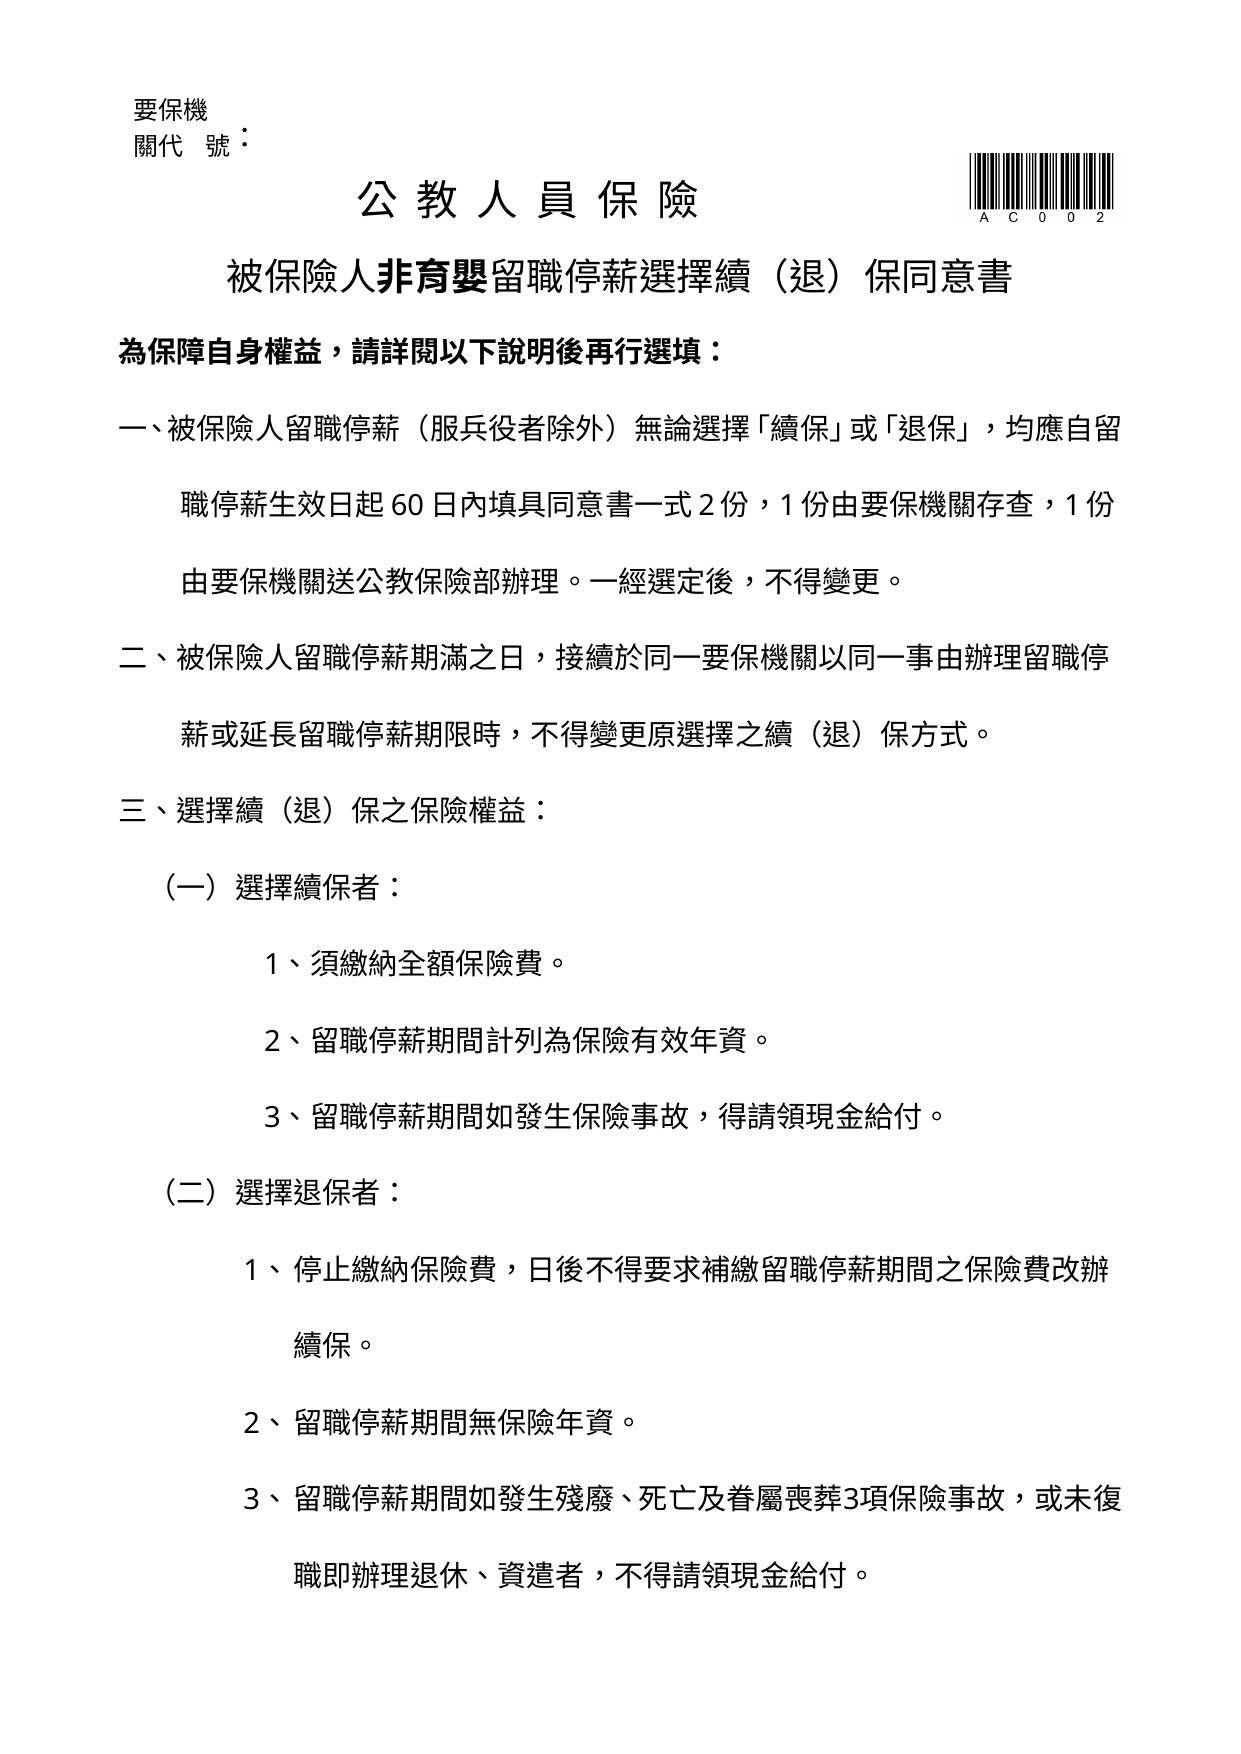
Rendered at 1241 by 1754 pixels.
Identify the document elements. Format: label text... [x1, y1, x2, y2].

text （一）選擇續保者： [147, 847, 1122, 924]
list 停止繳納保險費，日後不得要求補繳留職停薪期間之保險費改辦續保。 [243, 1229, 1122, 1382]
text 要保機關代 號： [133, 90, 301, 163]
text 公 教 人 員 保 險 [118, 83, 1122, 236]
text 二、被保險人留職停薪期滿之日，接續於同一要保機關以同一事由辦理留職停薪或延長留職停薪期限時，不得變更原選擇之續（退）保方式。 [118, 618, 1122, 771]
text 1、須繳納全額保險費。 [264, 924, 1122, 1000]
list 留職停薪期間無保險年資。 [243, 1382, 1122, 1459]
text 被保險人非育嬰留職停薪選擇續（退）保同意書 [118, 236, 1122, 312]
text 一、被保險人留職停薪（服兵役者除外）無論選擇「續保」或「退保」，均應自留職停薪生效日起60日內填具同意書一式2份，1份由要保機關存查，1份由要保機關送公教保險部辦理。一經選定後，不得變更。 [118, 388, 1122, 618]
text 三、選擇續（退）保之保險權益： [118, 771, 1122, 847]
picture [955, 153, 1129, 225]
text 為保障自身權益，請詳閱以下說明後再行選填： [118, 312, 1122, 388]
text 2、留職停薪期間計列為保險有效年資。 [264, 1000, 1122, 1077]
text 3、留職停薪期間如發生保險事故，得請領現金給付。 [264, 1077, 1122, 1153]
list 留職停薪期間如發生殘廢、死亡及眷屬喪葬3項保險事故，或未復職即辦理退休、資遣者，不得請領現金給付。 [243, 1459, 1122, 1612]
text （二）選擇退保者： [147, 1153, 1122, 1229]
